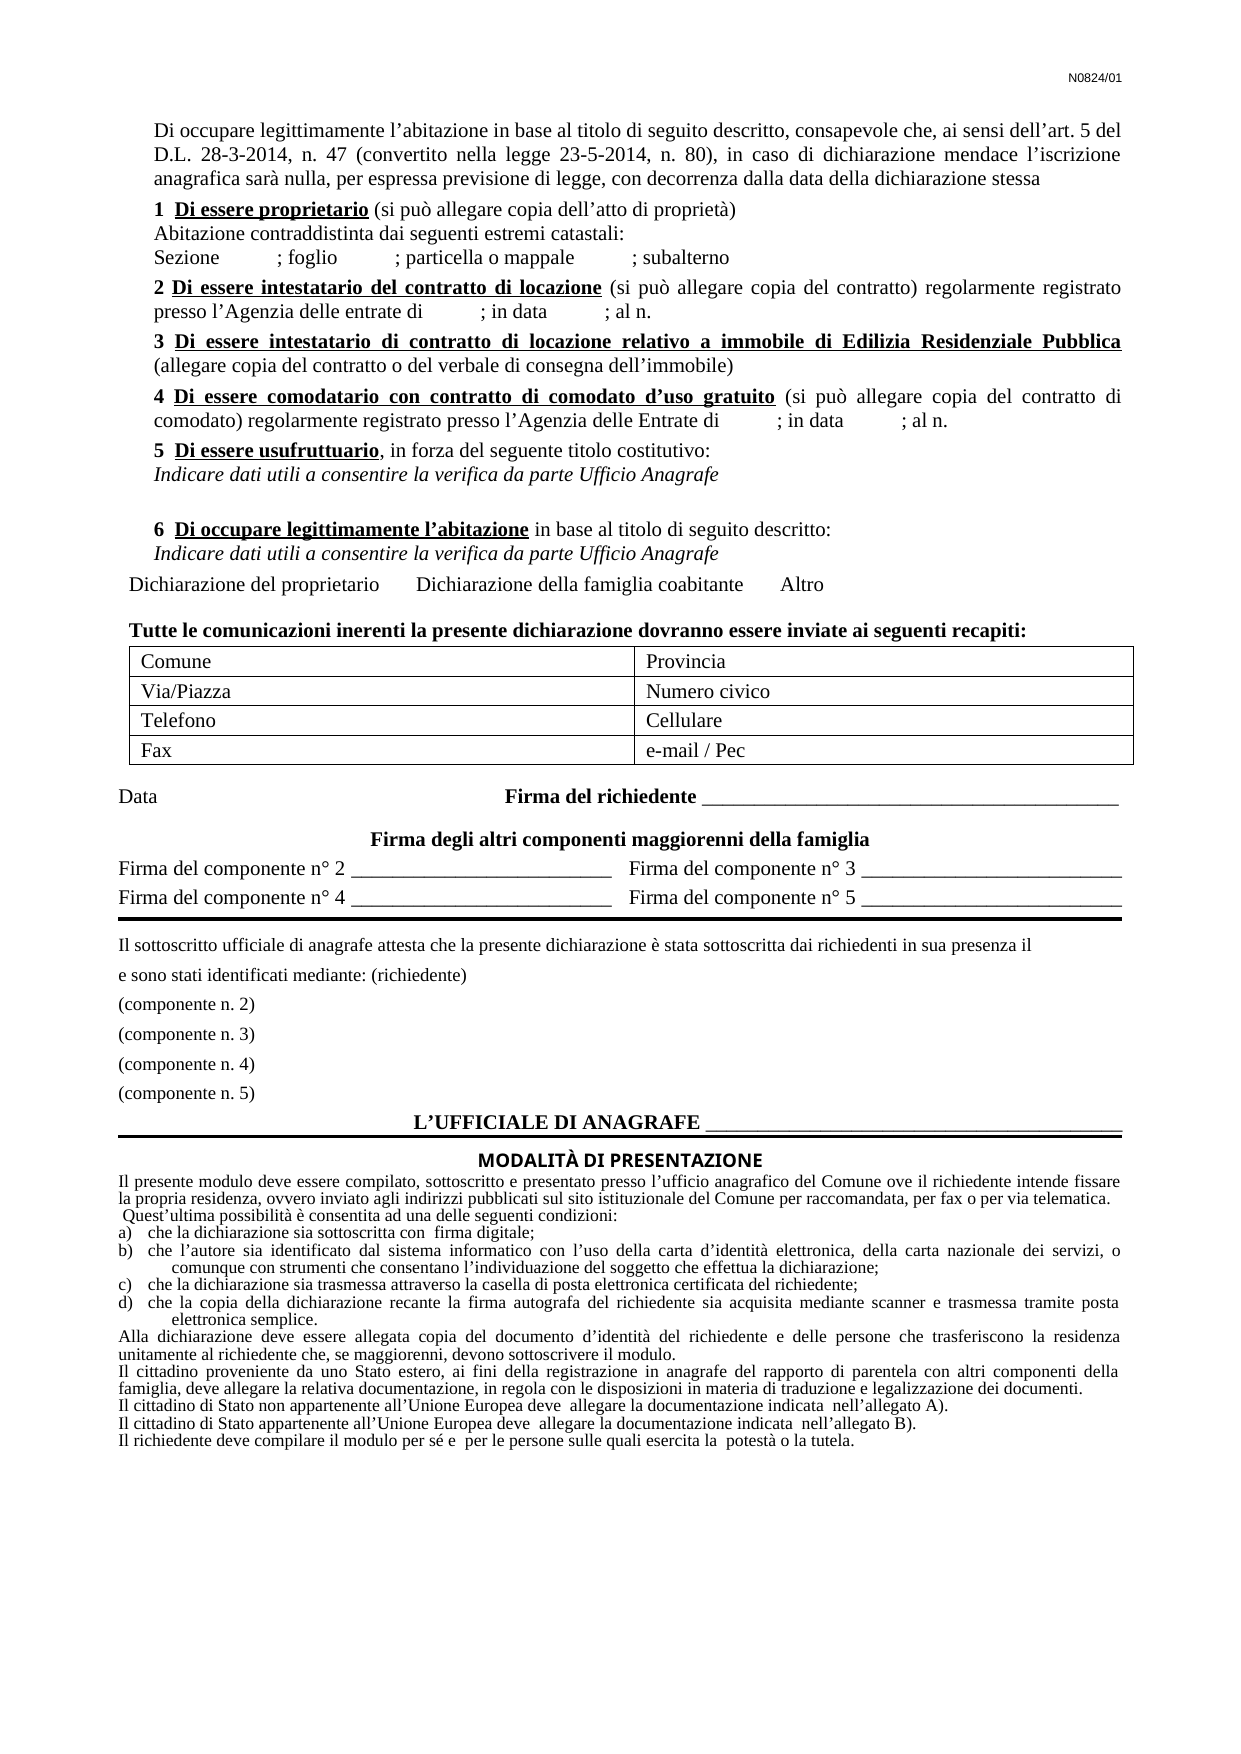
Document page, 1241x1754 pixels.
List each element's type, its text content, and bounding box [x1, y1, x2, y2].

text Firma del componente n° 4 _________________________ Firma del componente n° 5 _________________________ [118, 881, 1122, 910]
text 3 Di essere intestatario di contratto di locazione relativo a immobile di Edilizia Residenziale Pubblica (allegare copia del contratto o del verbale di consegna dell’immobile) [118, 329, 1122, 377]
text Il cittadino di Stato appartenente all’Unione Europea deve allegare la documentazione indicata nell’allegato B). [118, 1415, 1122, 1433]
table_header Comune [130, 647, 634, 676]
text Il presente modulo deve essere compilato, sottoscritto e presentato presso l’ufficio anagrafico del Comune ove il richiedente intende fissare la propria residenza, ovvero inviato agli indirizzi pubblicati sul sito istituzionale del Comune per raccomandata, per fax o per via telematica. [118, 1173, 1122, 1208]
text Di occupare legittimamente l’abitazione in base al titolo di seguito descritto, consapevole che, ai sensi dell’art. 5 del D.L. 28-3-2014, n. 47 (convertito nella legge 23-5-2014, n. 80), in caso di dichiarazione mendace l’iscrizione anagrafica sarà nulla, per espressa previsione di legge, con decorrenza dalla data della dichiarazione stessa [118, 118, 1122, 190]
table_cell Fax [130, 736, 634, 764]
text Firma del componente n° 2 _________________________ Firma del componente n° 3 _________________________ [118, 852, 1122, 881]
text 2 Di essere intestatario del contratto di locazione (si può allegare copia del contratto) regolarmente registrato presso l’Agenzia delle entrate di ; in data ; al n. [118, 275, 1122, 323]
text Quest’ultima possibilità è consentita ad una delle seguenti condizioni: [118, 1208, 1122, 1225]
list che l’autore sia identificato dal sistema informatico con l’uso della carta d’identità elettronica, della carta nazionale dei servizi, o comunque con strumenti che consentano l’individuazione del soggetto che effettua la dichiarazione; [118, 1242, 1122, 1277]
text Alla dichiarazione deve essere allegata copia del documento d’identità del richiedente e delle persone che trasferiscono la residenza unitamente al richiedente che, se maggiorenni, devono sottoscrivere il modulo. [118, 1329, 1122, 1363]
table_cell Telefono [130, 706, 634, 735]
text (componente n. 4) [118, 1046, 1122, 1076]
text e sono stati identificati mediante: (richiedente) [118, 957, 1122, 987]
text Modalità di presentazione [118, 1148, 1122, 1173]
text 5 Di essere usufruttuario, in forza del seguente titolo costitutivo: [118, 438, 1122, 462]
text Il cittadino proveniente da uno Stato estero, ai fini della registrazione in anagrafe del rapporto di parentela con altri componenti della famiglia, deve allegare la relativa documentazione, in regola con le disposizioni in materia di traduzione e legalizzazione dei documenti. [118, 1363, 1122, 1398]
text Il richiedente deve compilare il modulo per sé e per le persone sulle quali esercita la potestà o la tutela. [118, 1433, 1122, 1450]
list che la dichiarazione sia trasmessa attraverso la casella di posta elettronica certificata del richiedente; [118, 1277, 1122, 1294]
text Indicare dati utili a consentire la verifica da parte Ufficio Anagrafe [118, 541, 1122, 565]
text Abitazione contraddistinta dai seguenti estremi catastali: [153, 221, 1122, 245]
text 4 Di essere comodatario con contratto di comodato d’uso gratuito (si può allegare copia del contratto di comodato) regolarmente registrato presso l’Agenzia delle Entrate di ; in data ; al n. [118, 384, 1122, 432]
text L’UFFICIALE DI ANAGRAFE ________________________________________ [118, 1105, 1122, 1135]
list che la copia della dichiarazione recante la firma autografa del richiedente sia acquisita mediante scanner e trasmessa tramite posta elettronica semplice. [118, 1294, 1122, 1329]
table_header Provincia [635, 647, 1133, 676]
table_cell Numero civico [635, 677, 1133, 705]
text Data Firma del richiedente ________________________________________ [118, 782, 1122, 808]
text Il sottoscritto ufficiale di anagrafe attesta che la presente dichiarazione è stata sottoscritta dai richiedenti in sua presenza il [118, 928, 1122, 957]
text (componente n. 3) [118, 1017, 1122, 1046]
text Tutte le comunicazioni inerenti la presente dichiarazione dovranno essere inviate ai seguenti recapiti: [118, 619, 1122, 642]
text (componente n. 5) [118, 1076, 1122, 1105]
table_cell Via/Piazza [130, 677, 634, 705]
table_cell Cellulare [635, 706, 1133, 735]
text Indicare dati utili a consentire la verifica da parte Ufficio Anagrafe [118, 462, 1122, 486]
text Sezione ; foglio ; particella o mappale ; subalterno [118, 245, 1122, 269]
text Il cittadino di Stato non appartenente all’Unione Europea deve allegare la documentazione indicata nell’allegato A). [118, 1398, 1122, 1415]
text 6 Di occupare legittimamente l’abitazione in base al titolo di seguito descritto: [118, 517, 1122, 541]
text 1 Di essere proprietario (si può allegare copia dell’atto di proprietà) [118, 197, 1122, 221]
text Dichiarazione del proprietario Dichiarazione della famiglia coabitante Altro [118, 573, 1122, 596]
table_cell e-mail / Pec [635, 736, 1133, 764]
list che la dichiarazione sia sottoscritta con firma digitale; [118, 1225, 1122, 1242]
text (componente n. 2) [118, 987, 1122, 1017]
text Firma degli altri componenti maggiorenni della famiglia [118, 823, 1122, 852]
